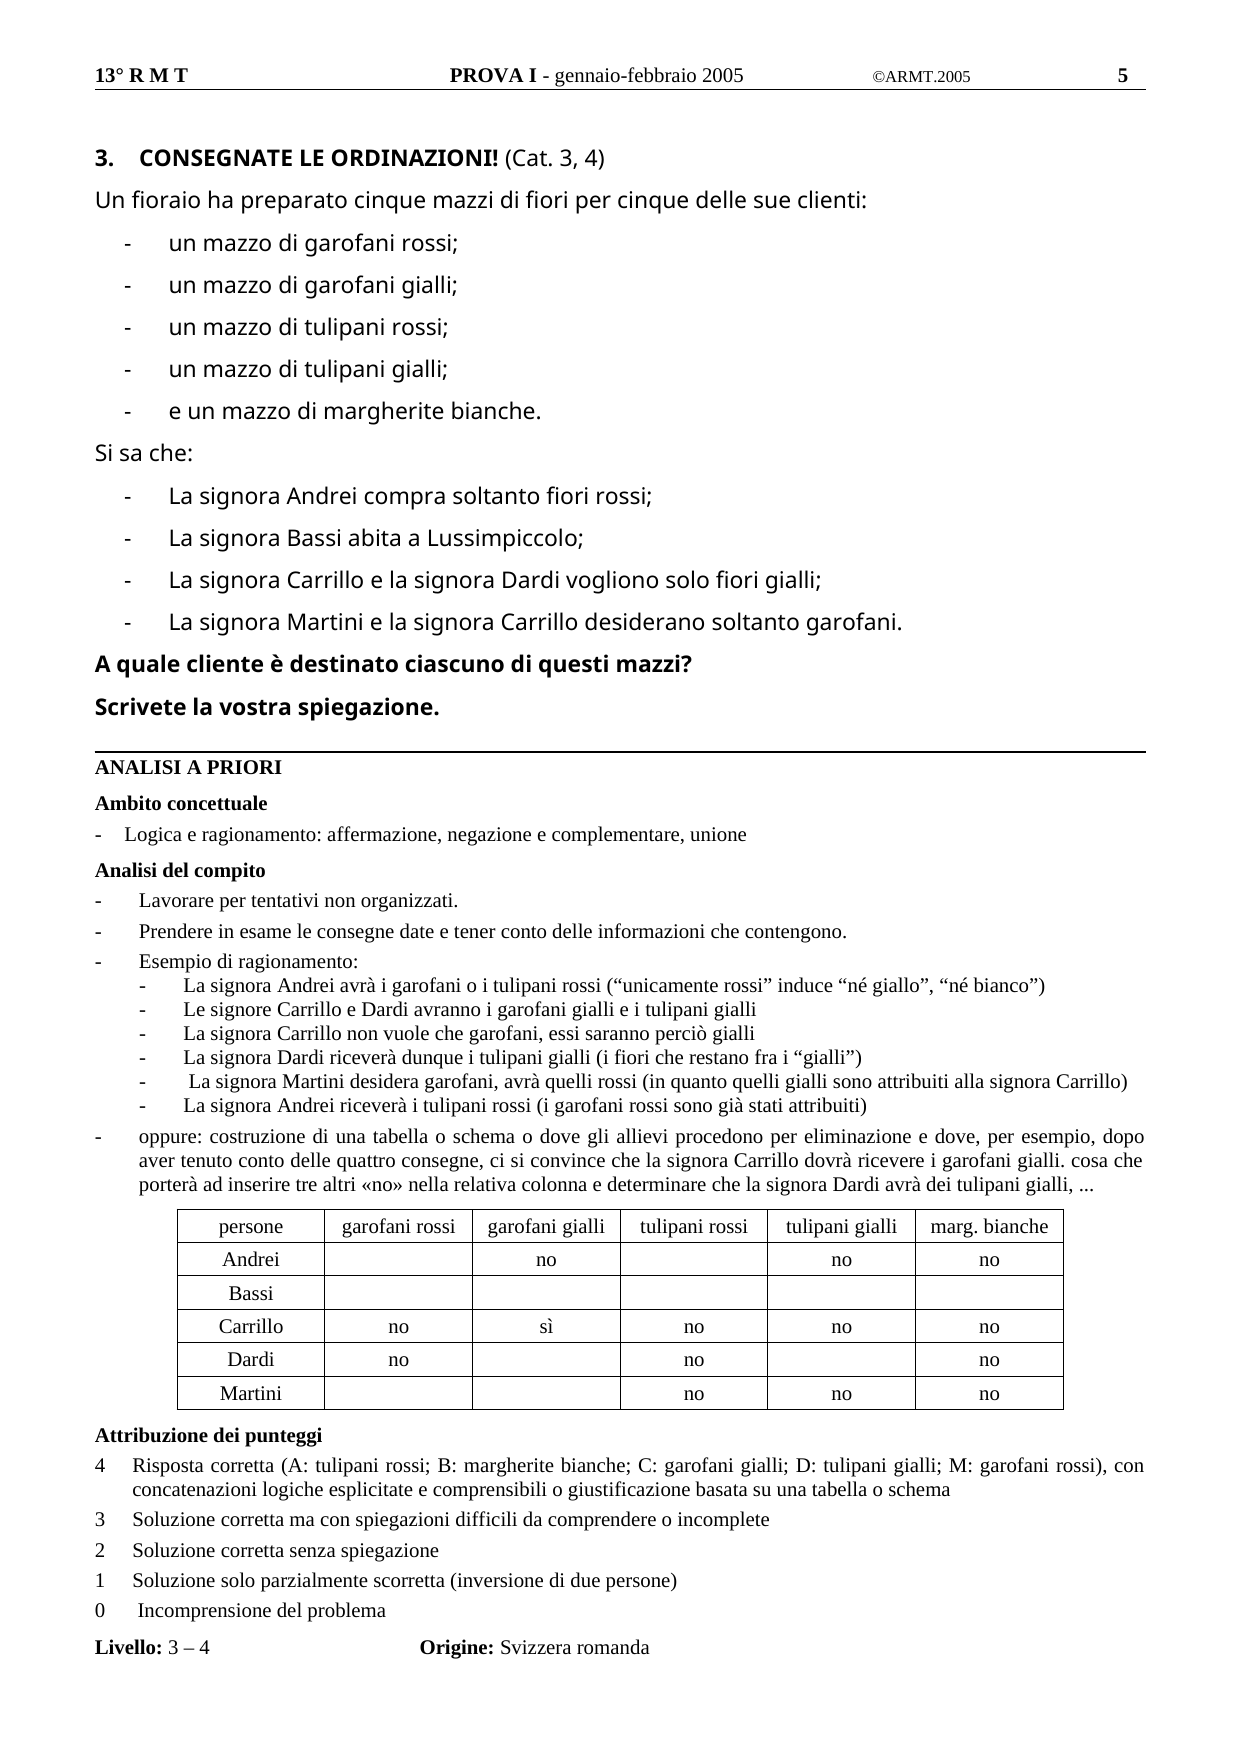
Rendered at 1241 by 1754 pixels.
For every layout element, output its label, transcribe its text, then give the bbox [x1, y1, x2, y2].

table_cell [325, 1377, 472, 1409]
table_cell no [916, 1243, 1063, 1275]
table_cell [473, 1343, 620, 1376]
text Si sa che: [94, 437, 1146, 469]
text - La signora Bassi abita a Lussimpiccolo; [124, 522, 1146, 553]
table_header garofani rossi [325, 1210, 472, 1242]
table_header persone [178, 1210, 324, 1242]
text - La signora Carrillo e la signora Dardi vogliono solo fiori gialli; [124, 564, 1146, 595]
table_cell Andrei [178, 1243, 324, 1275]
text - La signora Dardi riceverà dunque i tulipani gialli (i fiori che restano fra i “gialli”) [139, 1045, 1146, 1069]
table_header garofani gialli [473, 1210, 620, 1242]
table_cell no [325, 1343, 472, 1376]
table_cell [473, 1377, 620, 1409]
text - La signora Martini e la signora Carrillo desiderano soltanto garofani. [124, 606, 1146, 637]
text - La signora Andrei avrà i garofani o i tulipani rossi (“unicamente rossi” induce “né giallo”, “né bianco”) [139, 973, 1146, 997]
text - Logica e ragionamento: affermazione, negazione e complementare, unione [94, 821, 1146, 846]
text - La signora Carrillo non vuole che garofani, essi saranno perciò gialli [139, 1021, 1146, 1045]
table_cell [325, 1243, 472, 1275]
table_cell [768, 1343, 915, 1376]
text Livello: 3 – 4 Origine: Svizzera romanda [94, 1635, 1146, 1659]
table_cell no [621, 1343, 767, 1376]
table_cell [621, 1243, 767, 1275]
table_cell no [325, 1310, 472, 1342]
text - Lavorare per tentativi non organizzati. [94, 888, 1146, 912]
table_header marg. bianche [916, 1210, 1063, 1242]
text Analisi del compito [94, 858, 1146, 882]
text 3 Soluzione corretta ma con spiegazioni difficili da comprendere o incomplete [94, 1507, 1146, 1531]
text - un mazzo di garofani gialli; [124, 269, 1146, 300]
text 4 Risposta corretta (A: tulipani rossi; B: margherite bianche; C: garofani gialli; D: tulipani gialli; M: garofani rossi), con concatenazioni logiche esplicitate e comprensibili o giustificazione basata su una tabella o schema [94, 1453, 1146, 1501]
table_cell [621, 1276, 767, 1309]
text Scrivete la vostra spiegazione. [94, 691, 1146, 722]
table_cell no [916, 1343, 1063, 1376]
text - un mazzo di tulipani gialli; [124, 353, 1146, 384]
table_cell Carrillo [178, 1310, 324, 1342]
table_cell no [768, 1243, 915, 1275]
table_cell [325, 1276, 472, 1309]
table_header tulipani gialli [768, 1210, 915, 1242]
table_cell [473, 1276, 620, 1309]
text - Prendere in esame le consegne date e tener conto delle informazioni che contengono. [94, 919, 1146, 943]
text A quale cliente è destinato ciascuno di questi mazzi? [94, 648, 1146, 679]
text 3. CONSEGNATE LE ORDINAZIONI! (Cat. 3, 4) [94, 142, 1146, 173]
text - La signora Andrei riceverà i tulipani rossi (i garofani rossi sono già stati attribuiti) [139, 1093, 1146, 1117]
text Ambito concettuale [94, 791, 1146, 815]
table_cell no [621, 1310, 767, 1342]
text 0 Incomprensione del problema [94, 1598, 1146, 1622]
text - Le signore Carrillo e Dardi avranno i garofani gialli e i tulipani gialli [139, 997, 1146, 1021]
table_cell Bassi [178, 1276, 324, 1309]
text - un mazzo di tulipani rossi; [124, 311, 1146, 342]
text - oppure: costruzione di una tabella o schema o dove gli allievi procedono per eliminazione e dove, per esempio, dopo aver tenuto conto delle quattro consegne, ci si convince che la signora Carrillo dovrà ricevere i garofani gialli. cosa che porterà ad inserire tre altri «no» nella relativa colonna e determinare che la signora Dardi avrà dei tulipani gialli, ... [94, 1124, 1146, 1196]
table_cell no [916, 1377, 1063, 1409]
table_cell [768, 1276, 915, 1309]
table_cell no [916, 1310, 1063, 1342]
table_cell Martini [178, 1377, 324, 1409]
table_cell no [768, 1310, 915, 1342]
text - La signora Martini desidera garofani, avrà quelli rossi (in quanto quelli gialli sono attribuiti alla signora Carrillo) [139, 1069, 1146, 1093]
table_cell no [768, 1377, 915, 1409]
text - La signora Andrei compra soltanto fiori rossi; [124, 479, 1146, 511]
text 1 Soluzione solo parzialmente scorretta (inversione di due persone) [94, 1568, 1146, 1592]
text Attribuzione dei punteggi [94, 1245, 1146, 1447]
table_cell no [473, 1243, 620, 1275]
text - e un mazzo di margherite bianche. [124, 395, 1146, 426]
table_cell [916, 1276, 1063, 1309]
text Un fioraio ha preparato cinque mazzi di fiori per cinque delle sue clienti: [94, 184, 1146, 216]
text ANALISI A PRIORI [94, 752, 1146, 779]
table_cell Dardi [178, 1343, 324, 1376]
table_header tulipani rossi [621, 1210, 767, 1242]
text - Esempio di ragionamento: [94, 949, 1146, 973]
table_cell sì [473, 1310, 620, 1342]
table_cell no [621, 1377, 767, 1409]
text - un mazzo di garofani rossi; [124, 226, 1146, 258]
text 2 Soluzione corretta senza spiegazione [94, 1538, 1146, 1562]
